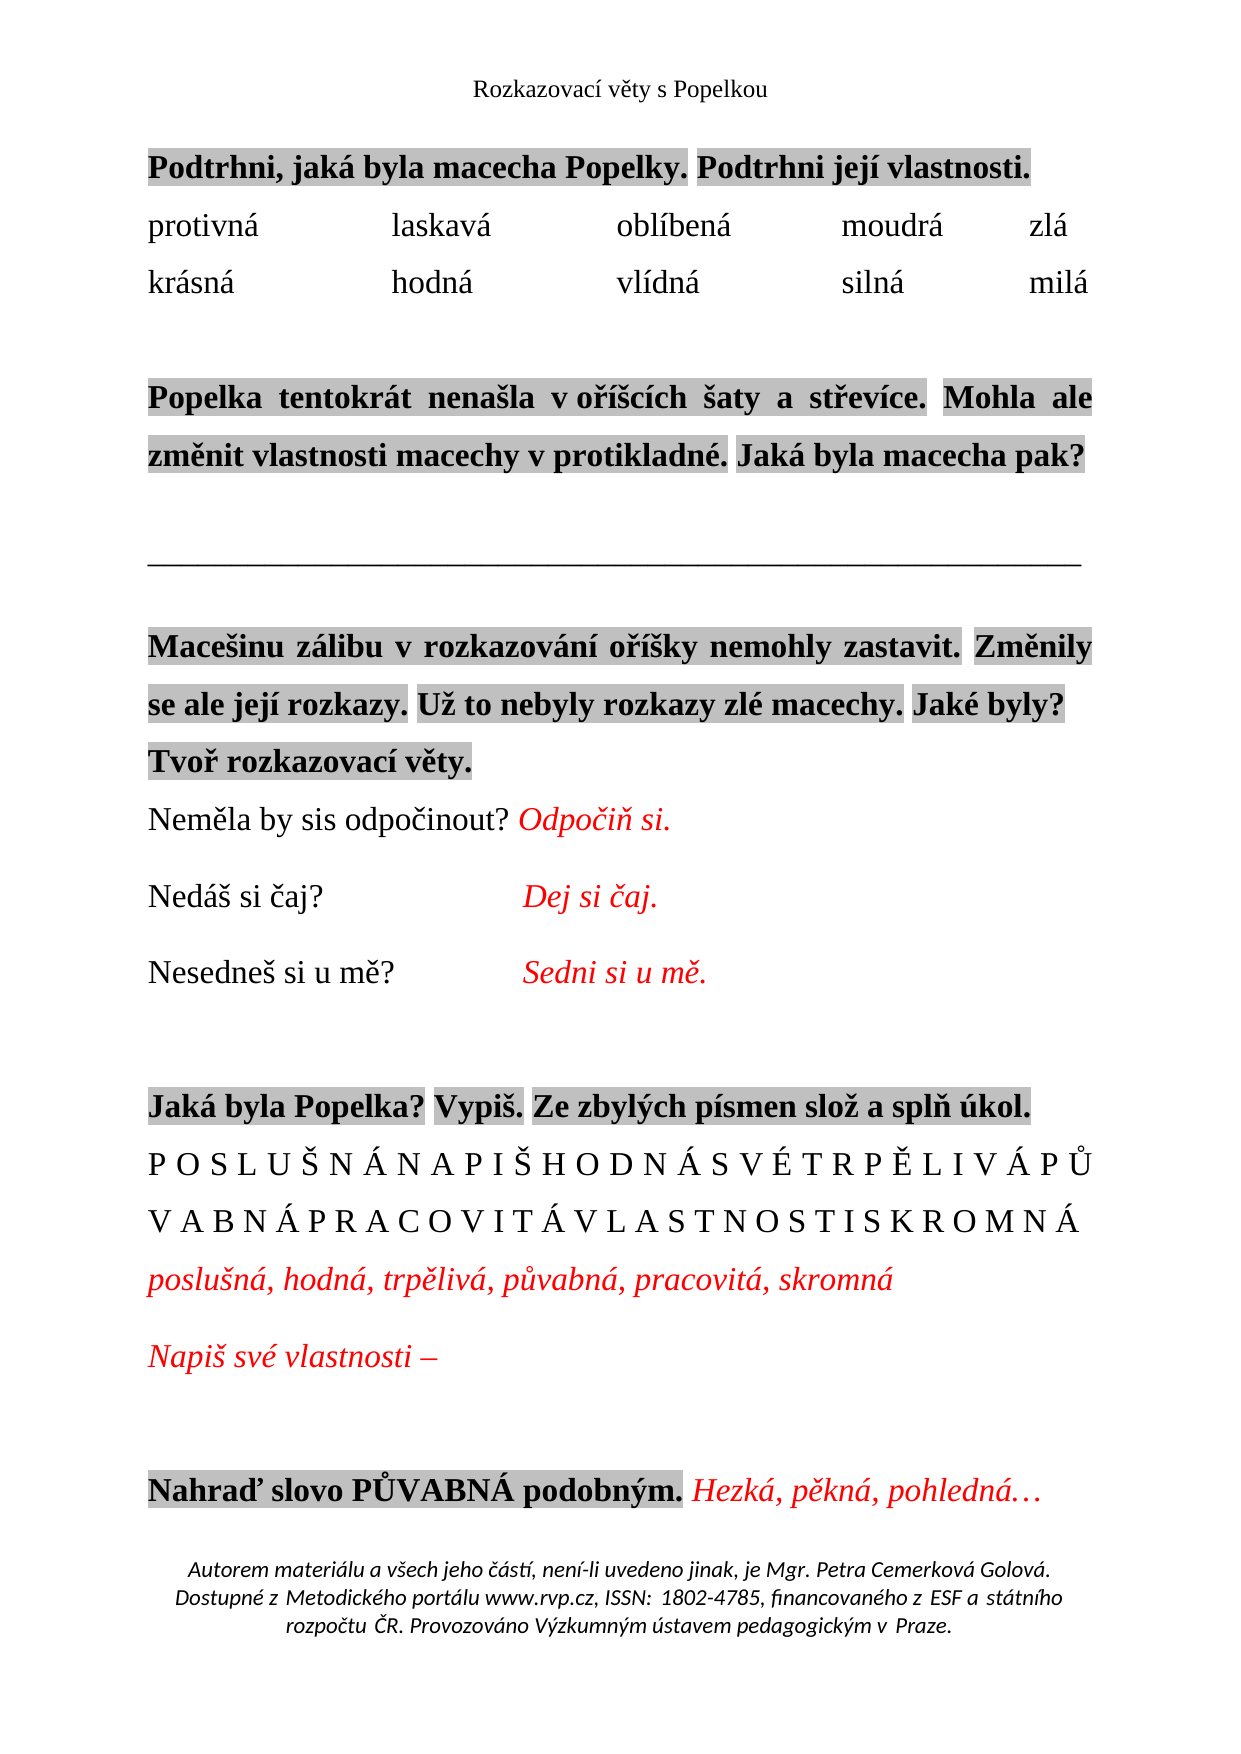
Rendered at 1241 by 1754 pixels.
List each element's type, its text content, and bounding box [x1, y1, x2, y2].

text krásná hodná vlídná silná milá [148, 263, 1092, 301]
text Popelka tentokrát nenašla v oříšcích šaty a střevíce. Mohla ale změnit vlastnosti macechy v protikladné. Jaká byla macecha pak? [148, 378, 1092, 473]
text poslušná, hodná, trpělivá, půvabná, pracovitá, skromná [148, 1259, 1092, 1298]
text Macešinu zálibu v rozkazování oříšky nemohly zastavit. Změnily se ale její rozkazy. Už to nebyly rozkazy zlé macechy. Jaké byly? [148, 627, 1092, 723]
text Jaká byla Popelka? Vypiš. Ze zbylých písmen slož a splň úkol. [148, 1087, 1092, 1125]
text Podtrhni, jaká byla macecha Popelky. Podtrhni její vlastnosti. [148, 148, 1092, 186]
text Nesedneš si u mě? Sedni si u mě. [148, 953, 1092, 991]
text Neměla by sis odpočinout? Odpočiň si. [148, 799, 1092, 838]
text Nedáš si čaj? Dej si čaj. [148, 876, 1092, 914]
text ________________________________________________________ [148, 531, 1092, 569]
text P O S L U Š N Á N A P I Š H O D N Á S V É T R P Ě L I V Á P Ů V A B N Á P R A C O V I T Á V L A S T N O S T I S K R O M N Á [148, 1144, 1092, 1240]
text Nahraď slovo PŮVABNÁ podobným. Hezká, pěkná, pohledná… [148, 1470, 1092, 1508]
text protivná laskavá oblíbená moudrá zlá [148, 205, 1092, 243]
text Tvoř rozkazovací věty. [148, 742, 1092, 780]
text Napiš své vlastnosti – [148, 1336, 1092, 1374]
